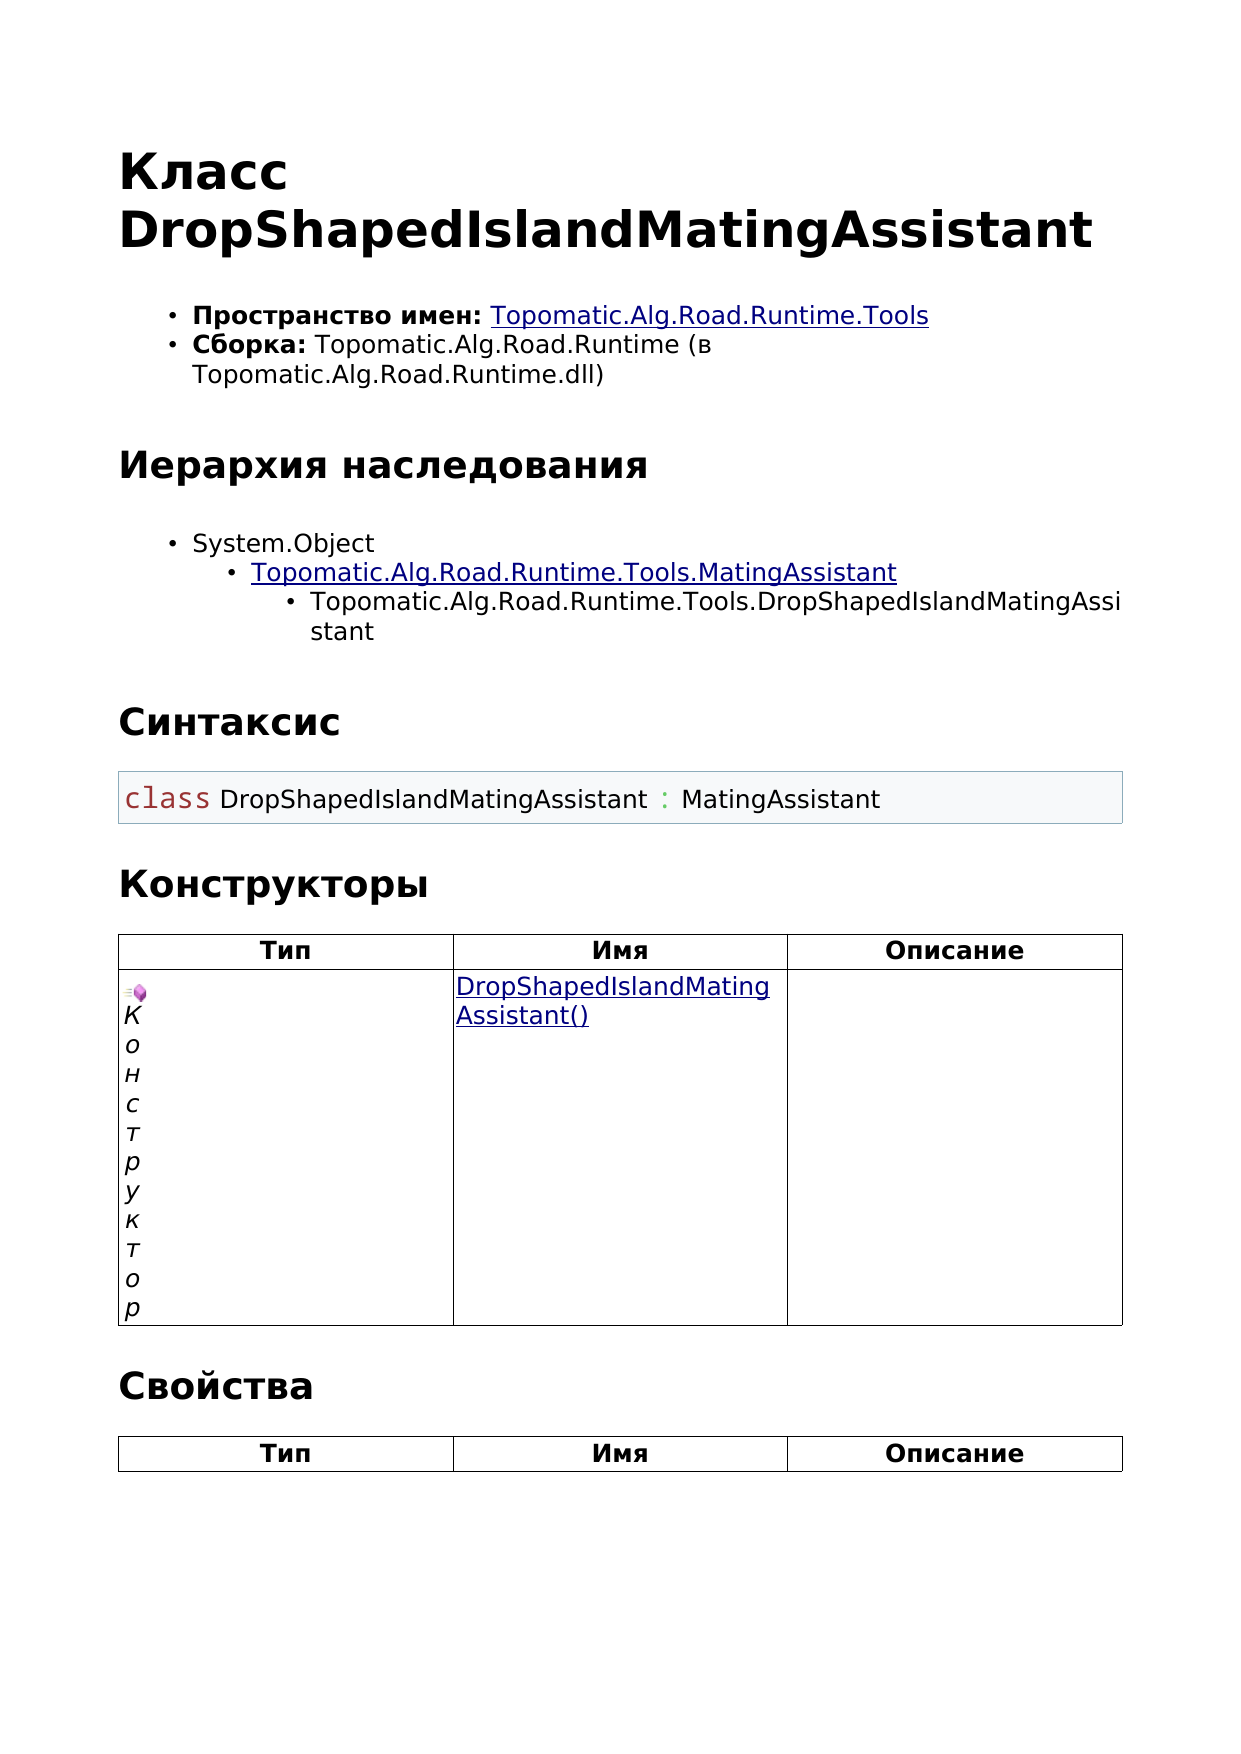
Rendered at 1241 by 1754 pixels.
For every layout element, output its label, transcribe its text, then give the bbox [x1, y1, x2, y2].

subtitle Иерархия наследования [118, 443, 1122, 487]
subtitle Синтаксис [118, 700, 1122, 744]
table_cell [788, 970, 1122, 1325]
table_header Тип [119, 935, 453, 969]
list Topomatic.Alg.Road.Runtime.Tools.DropShapedIslandMatingAssistant [295, 587, 1122, 646]
table_cell [119, 970, 453, 1325]
table_header Тип [119, 1437, 453, 1471]
picture [121, 984, 147, 1002]
list System.Object [177, 529, 1122, 558]
table_header class DropShapedIslandMatingAssistant : MatingAssistant [119, 772, 1122, 823]
list Topomatic.Alg.Road.Runtime.Tools.MatingAssistant [236, 558, 1122, 587]
table_cell DropShapedIslandMatingAssistant() [454, 970, 787, 1325]
table_header Имя [454, 935, 787, 969]
subtitle Конструкторы [118, 863, 1122, 906]
table_header Описание [788, 1437, 1122, 1471]
subtitle Свойства [118, 1365, 1122, 1409]
table_header Описание [788, 935, 1122, 969]
table_header Имя [454, 1437, 787, 1471]
subtitle Класс DropShapedIslandMatingAssistant [118, 143, 1122, 259]
list Пространство имен: Topomatic.Alg.Road.Runtime.Tools [177, 302, 1122, 331]
list Сборка: Topomatic.Alg.Road.Runtime (в Topomatic.Alg.Road.Runtime.dll) [177, 331, 1122, 389]
